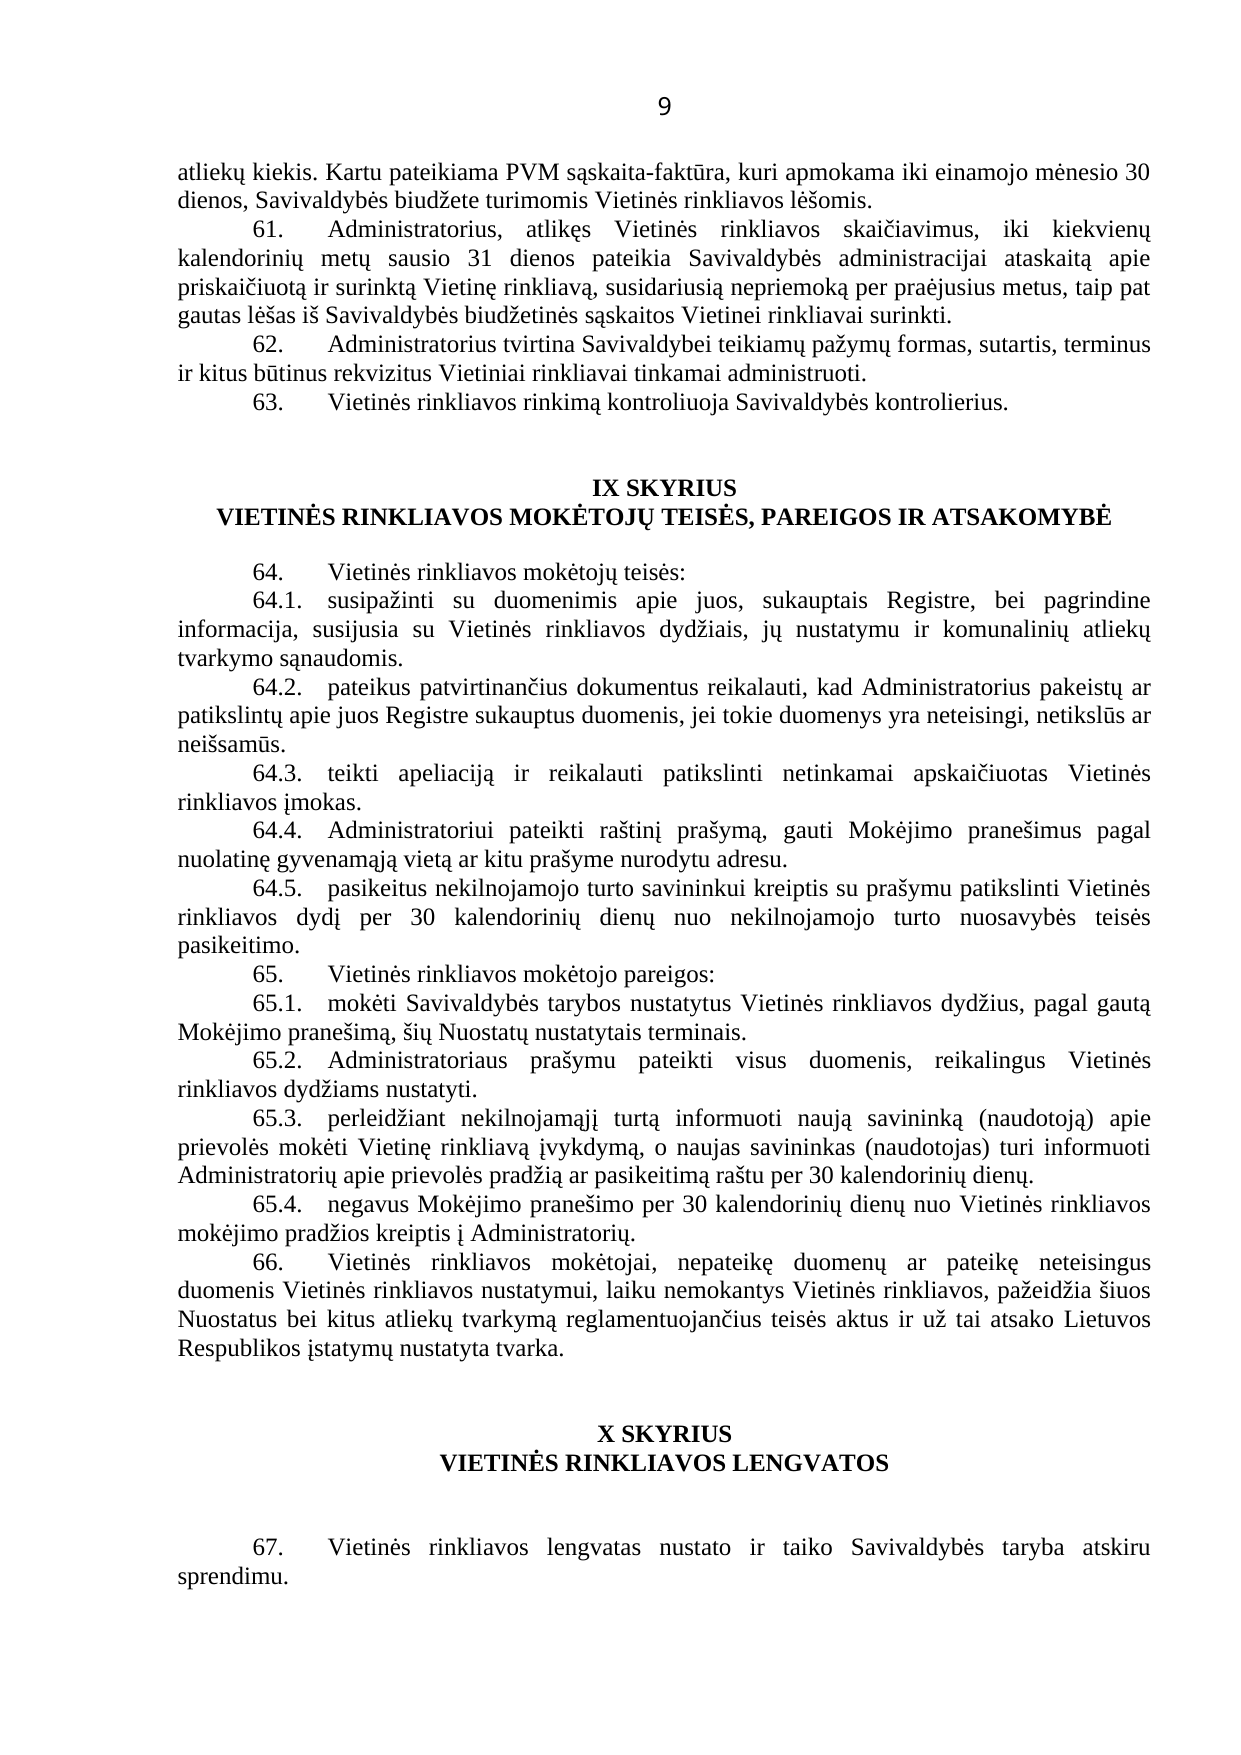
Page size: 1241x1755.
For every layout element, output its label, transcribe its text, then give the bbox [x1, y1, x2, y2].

text 64. Vietinės rinkliavos mokėtojų teisės: [177, 557, 1152, 586]
text VIETINĖS RINKLIAVOS LENGVATOS [177, 1448, 1152, 1477]
text 64.4. Administratoriui pateikti raštinį prašymą, gauti Mokėjimo pranešimus pagal nuolatinę gyvenamąją vietą ar kitu prašyme nurodytu adresu. [177, 816, 1152, 873]
text 63. Vietinės rinkliavos rinkimą kontroliuoja Savivaldybės kontrolierius. [177, 387, 1152, 416]
text 64.2. pateikus patvirtinančius dokumentus reikalauti, kad Administratorius pakeistų ar patikslintų apie juos Registre sukauptus duomenis, jei tokie duomenys yra neteisingi, netikslūs ar neišsamūs. [177, 672, 1152, 758]
text 65.3. perleidžiant nekilnojamąjį turtą informuoti naują savininką (naudotoją) apie prievolės mokėti Vietinę rinkliavą įvykdymą, o naujas savininkas (naudotojas) turi informuoti Administratorių apie prievolės pradžią ar pasikeitimą raštu per 30 kalendorinių dienų. [177, 1103, 1152, 1189]
text 61. Administratorius, atlikęs Vietinės rinkliavos skaičiavimus, iki kiekvienų kalendorinių metų sausio 31 dienos pateikia Savivaldybės administracijai ataskaitą apie priskaičiuotą ir surinktą Vietinę rinkliavą, susidariusią nepriemoką per praėjusius metus, taip pat gautas lėšas iš Savivaldybės biudžetinės sąskaitos Vietinei rinkliavai surinkti. [177, 214, 1152, 329]
text VIETINĖS RINKLIAVOS MOKĖTOJŲ TEISĖS, PAREIGOS ir ATSAKOMYBĖ [177, 502, 1152, 531]
text IX SKYRIUS [177, 473, 1152, 502]
text 65.4. negavus Mokėjimo pranešimo per 30 kalendorinių dienų nuo Vietinės rinkliavos mokėjimo pradžios kreiptis į Administratorių. [177, 1189, 1152, 1247]
text 65.1. mokėti Savivaldybės tarybos nustatytus Vietinės rinkliavos dydžius, pagal gautą Mokėjimo pranešimą, šių Nuostatų nustatytais terminais. [177, 988, 1152, 1046]
text 64.5. pasikeitus nekilnojamojo turto savininkui kreiptis su prašymu patikslinti Vietinės rinkliavos dydį per 30 kalendorinių dienų nuo nekilnojamojo turto nuosavybės teisės pasikeitimo. [177, 873, 1152, 959]
text 67. Vietinės rinkliavos lengvatas nustato ir taiko Savivaldybės taryba atskiru sprendimu. [177, 1532, 1152, 1589]
text X SKYRIUS [177, 1419, 1152, 1448]
text 64.3. teikti apeliaciją ir reikalauti patikslinti netinkamai apskaičiuotas Vietinės rinkliavos įmokas. [177, 758, 1152, 816]
text 65. Vietinės rinkliavos mokėtojo pareigos: [177, 959, 1152, 988]
text 64.1. susipažinti su duomenimis apie juos, sukauptais Registre, bei pagrindine informacija, susijusia su Vietinės rinkliavos dydžiais, jų nustatymu ir komunalinių atliekų tvarkymo sąnaudomis. [177, 586, 1152, 672]
text 65.2. Administratoriaus prašymu pateikti visus duomenis, reikalingus Vietinės rinkliavos dydžiams nustatyti. [177, 1046, 1152, 1103]
text atliekų kiekis. Kartu pateikiama PVM sąskaita-faktūra, kuri apmokama iki einamojo mėnesio 30 dienos, Savivaldybės biudžete turimomis Vietinės rinkliavos lėšomis. [177, 157, 1152, 214]
text 62. Administratorius tvirtina Savivaldybei teikiamų pažymų formas, sutartis, terminus ir kitus būtinus rekvizitus Vietiniai rinkliavai tinkamai administruoti. [177, 329, 1152, 387]
text 66. Vietinės rinkliavos mokėtojai, nepateikę duomenų ar pateikę neteisingus duomenis Vietinės rinkliavos nustatymui, laiku nemokantys Vietinės rinkliavos, pažeidžia šiuos Nuostatus bei kitus atliekų tvarkymą reglamentuojančius teisės aktus ir už tai atsako Lietuvos Respublikos įstatymų nustatyta tvarka. [177, 1247, 1152, 1362]
